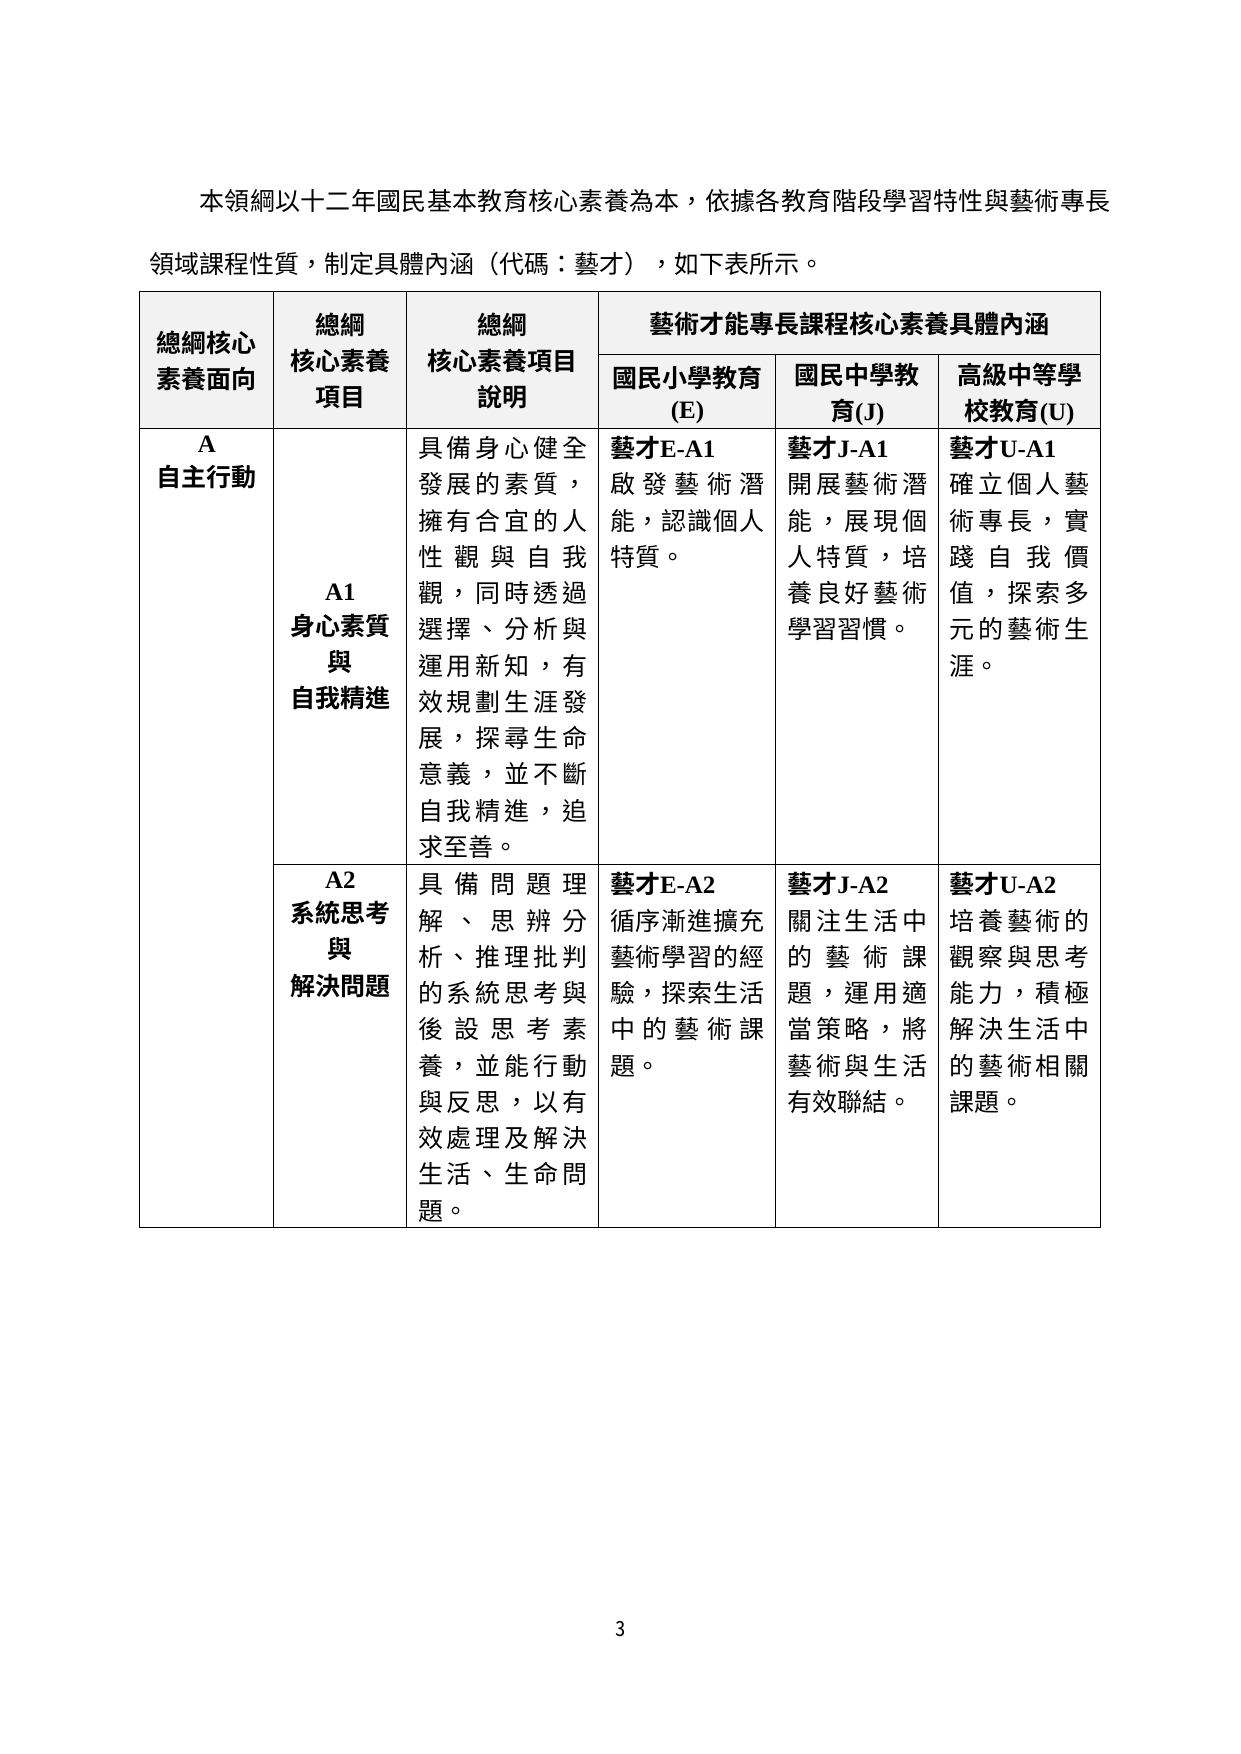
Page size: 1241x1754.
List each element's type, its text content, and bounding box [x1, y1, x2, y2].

table_cell 具備身心健全發展的素質，擁有合宜的人性觀與自我觀，同時透過選擇、分析與運用新知，有效規劃生涯發展，探尋生命意義，並不斷自我精進，追求至善。 [407, 429, 598, 864]
table_cell 藝才E-A2 循序漸進擴充藝術學習的經驗，探索生活中的藝術課題。 [599, 865, 775, 1227]
table_header 總綱 核心素養項目說明 [407, 292, 598, 428]
table_cell 具備問題理解、思辨分析、推理批判的系統思考與後設思考素養，並能行動與反思，以有效處理及解決生活、生命問題。 [407, 865, 598, 1227]
table_cell 藝才J-A1 開展藝術潛能，展現個人特質，培養良好藝術學習習慣。 [776, 429, 938, 864]
table_header 總綱核心素養面向 [140, 292, 273, 428]
table_cell 國民中學教育(J) [776, 355, 938, 428]
table_cell 國民小學教育(E) [599, 355, 775, 428]
table_cell A1 身心素質與 自我精進 [274, 429, 406, 864]
table_header 總綱 核心素養項目 [274, 292, 406, 428]
table_cell 藝才U-A2 培養藝術的觀察與思考能力，積極解決生活中的藝術相關課題。 [939, 865, 1100, 1227]
table_header 藝術才能專長課程核心素養具體內涵 [599, 292, 1100, 354]
table_cell A2 系統思考與 解決問題 [274, 865, 406, 1227]
table_cell 藝才U-A1 確立個人藝術專長，實踐自我價值，探索多元的藝術生涯。 [939, 429, 1100, 864]
table_cell 藝才J-A2 關注生活中的藝術課題，運用適當策略，將藝術與生活有效聯結。 [776, 865, 938, 1227]
table_cell 高級中等學校教育(U) [939, 355, 1100, 428]
table_cell 藝才E-A1 啟發藝術潛能，認識個人特質。 [599, 429, 775, 864]
text 本領綱以十二年國民基本教育核心素養為本，依據各教育階段學習特性與藝術專長領域課程性質，制定具體內涵（代碼：藝才），如下表所示。 [149, 158, 1112, 283]
table_cell A 自主行動 [140, 429, 273, 1227]
